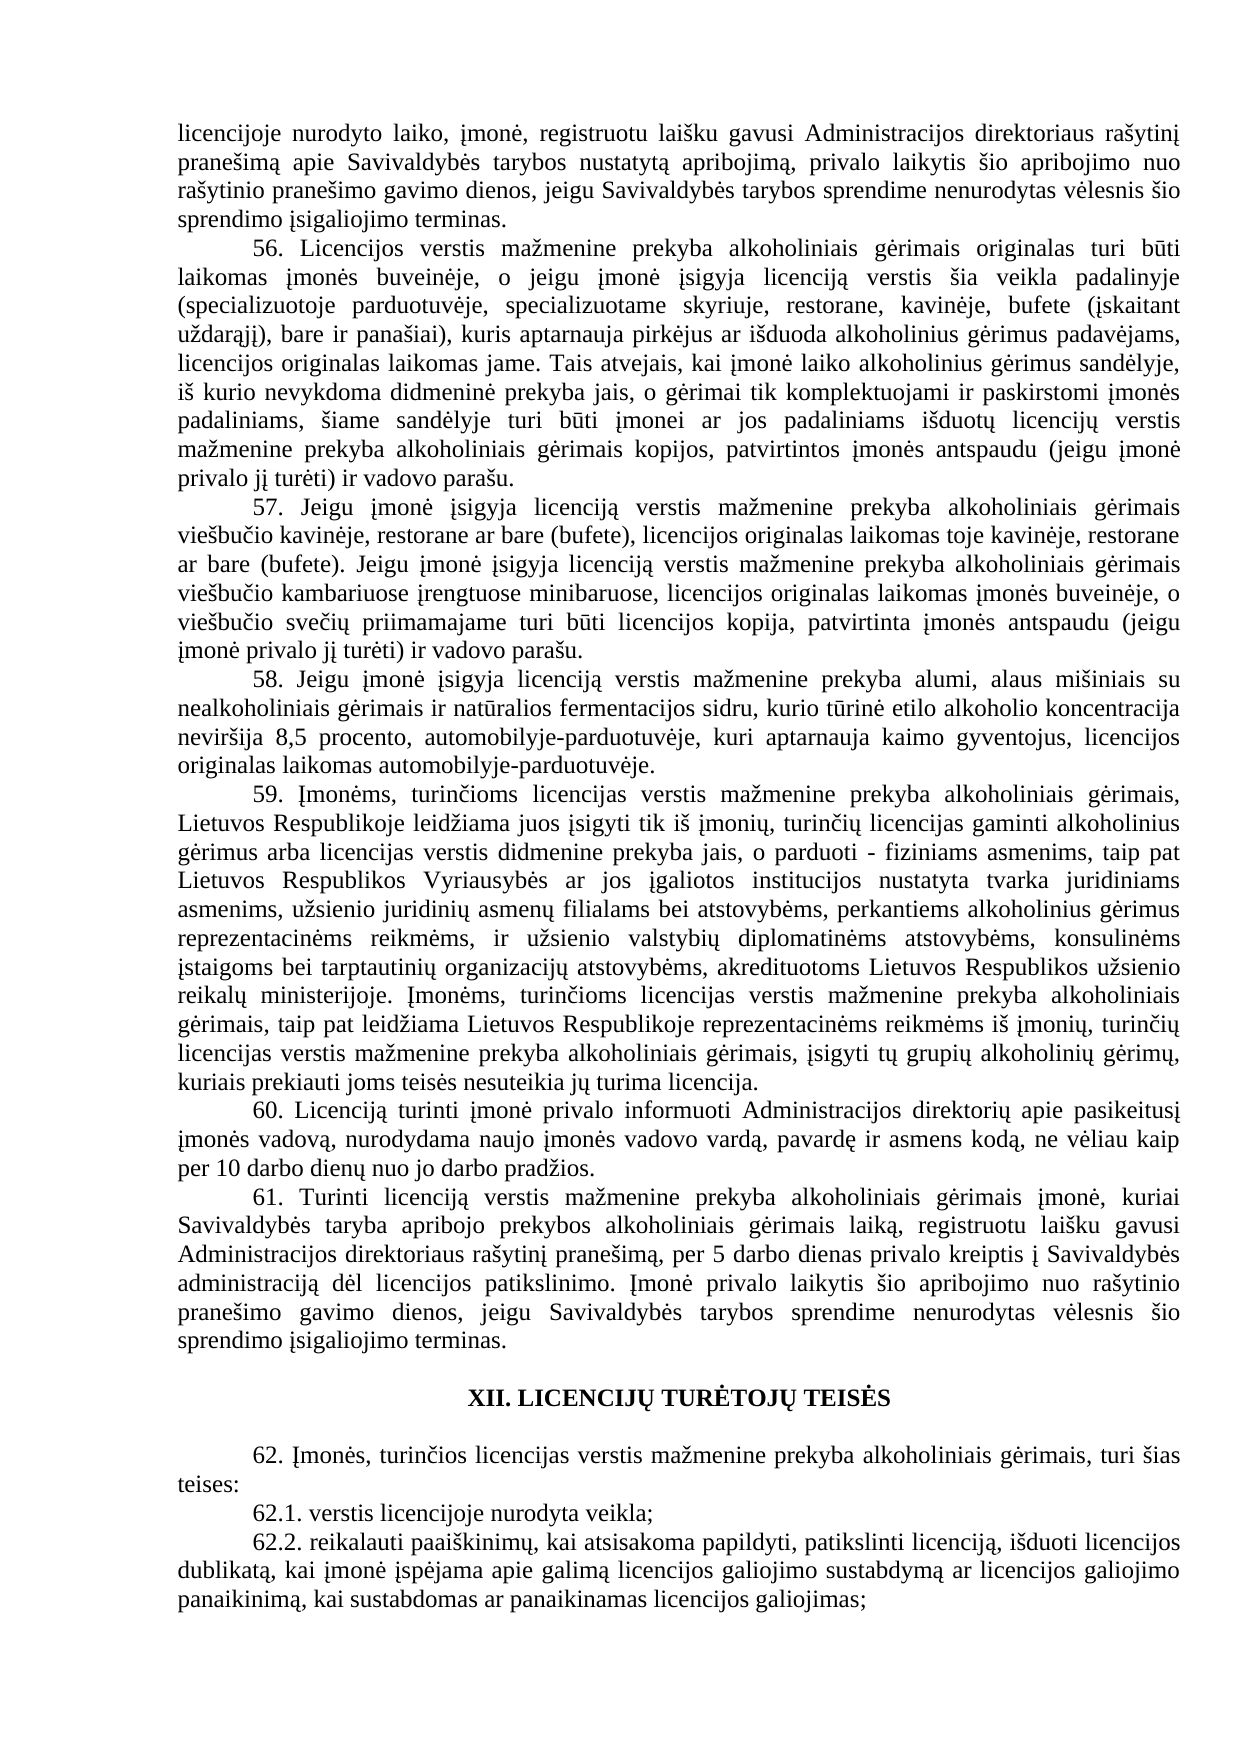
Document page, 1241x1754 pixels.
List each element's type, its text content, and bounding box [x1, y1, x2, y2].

text 56. Licencijos verstis mažmenine prekyba alkoholiniais gėrimais originalas turi būti laikomas įmonės buveinėje, o jeigu įmonė įsigyja licenciją verstis šia veikla padalinyje (specializuotoje parduotuvėje, specializuotame skyriuje, restorane, kavinėje, bufete (įskaitant uždarąjį), bare ir panašiai), kuris aptarnauja pirkėjus ar išduoda alkoholinius gėrimus padavėjams, licencijos originalas laikomas jame. Tais atvejais, kai įmonė laiko alkoholinius gėrimus sandėlyje, iš kurio nevykdoma didmeninė prekyba jais, o gėrimai tik komplektuojami ir paskirstomi įmonės padaliniams, šiame sandėlyje turi būti įmonei ar jos padaliniams išduotų licencijų verstis mažmenine prekyba alkoholiniais gėrimais kopijos, patvirtintos įmonės antspaudu (jeigu įmonė privalo jį turėti) ir vadovo parašu. [177, 233, 1181, 492]
text 62.2. reikalauti paaiškinimų, kai atsisakoma papildyti, patikslinti licenciją, išduoti licencijos dublikatą, kai įmonė įspėjama apie galimą licencijos galiojimo sustabdymą ar licencijos galiojimo panaikinimą, kai sustabdomas ar panaikinamas licencijos galiojimas; [177, 1527, 1181, 1613]
text 62.1. verstis licencijoje nurodyta veikla; [177, 1498, 1181, 1527]
text 57. Jeigu įmonė įsigyja licenciją verstis mažmenine prekyba alkoholiniais gėrimais viešbučio kavinėje, restorane ar bare (bufete), licencijos originalas laikomas toje kavinėje, restorane ar bare (bufete). Jeigu įmonė įsigyja licenciją verstis mažmenine prekyba alkoholiniais gėrimais viešbučio kambariuose įrengtuose minibaruose, licencijos originalas laikomas įmonės buveinėje, o viešbučio svečių priimamajame turi būti licencijos kopija, patvirtinta įmonės antspaudu (jeigu įmonė privalo jį turėti) ir vadovo parašu. [177, 492, 1181, 664]
text 61. Turinti licenciją verstis mažmenine prekyba alkoholiniais gėrimais įmonė, kuriai Savivaldybės taryba apribojo prekybos alkoholiniais gėrimais laiką, registruotu laišku gavusi Administracijos direktoriaus rašytinį pranešimą, per 5 darbo dienas privalo kreiptis į Savivaldybės administraciją dėl licencijos patikslinimo. Įmonė privalo laikytis šio apribojimo nuo rašytinio pranešimo gavimo dienos, jeigu Savivaldybės tarybos sprendime nenurodytas vėlesnis šio sprendimo įsigaliojimo terminas. [177, 1182, 1181, 1354]
text 59. Įmonėms, turinčioms licencijas verstis mažmenine prekyba alkoholiniais gėrimais, Lietuvos Respublikoje leidžiama juos įsigyti tik iš įmonių, turinčių licencijas gaminti alkoholinius gėrimus arba licencijas verstis didmenine prekyba jais, o parduoti - fiziniams asmenims, taip pat Lietuvos Respublikos Vyriausybės ar jos įgaliotos institucijos nustatyta tvarka juridiniams asmenims, užsienio juridinių asmenų filialams bei atstovybėms, perkantiems alkoholinius gėrimus reprezentacinėms reikmėms, ir užsienio valstybių diplomatinėms atstovybėms, konsulinėms įstaigoms bei tarptautinių organizacijų atstovybėms, akredituotoms Lietuvos Respublikos užsienio reikalų ministerijoje. Įmonėms, turinčioms licencijas verstis mažmenine prekyba alkoholiniais gėrimais, taip pat leidžiama Lietuvos Respublikoje reprezentacinėms reikmėms iš įmonių, turinčių licencijas verstis mažmenine prekyba alkoholiniais gėrimais, įsigyti tų grupių alkoholinių gėrimų, kuriais prekiauti joms teisės nesuteikia jų turima licencija. [177, 779, 1181, 1096]
text 58. Jeigu įmonė įsigyja licenciją verstis mažmenine prekyba alumi, alaus mišiniais su nealkoholiniais gėrimais ir natūralios fermentacijos sidru, kurio tūrinė etilo alkoholio koncentracija neviršija 8,5 procento, automobilyje-parduotuvėje, kuri aptarnauja kaimo gyventojus, licencijos originalas laikomas automobilyje-parduotuvėje. [177, 664, 1181, 779]
text 60. Licenciją turinti įmonė privalo informuoti Administracijos direktorių apie pasikeitusį įmonės vadovą, nurodydama naujo įmonės vadovo vardą, pavardę ir asmens kodą, ne vėliau kaip per 10 darbo dienų nuo jo darbo pradžios. [177, 1096, 1181, 1182]
text XII. LICENCIJŲ TURĖTOJŲ TEISĖS [177, 1383, 1181, 1412]
text licencijoje nurodyto laiko, įmonė, registruotu laišku gavusi Administracijos direktoriaus rašytinį pranešimą apie Savivaldybės tarybos nustatytą apribojimą, privalo laikytis šio apribojimo nuo rašytinio pranešimo gavimo dienos, jeigu Savivaldybės tarybos sprendime nenurodytas vėlesnis šio sprendimo įsigaliojimo terminas. [177, 118, 1181, 233]
text 62. Įmonės, turinčios licencijas verstis mažmenine prekyba alkoholiniais gėrimais, turi šias teises: [177, 1441, 1181, 1498]
